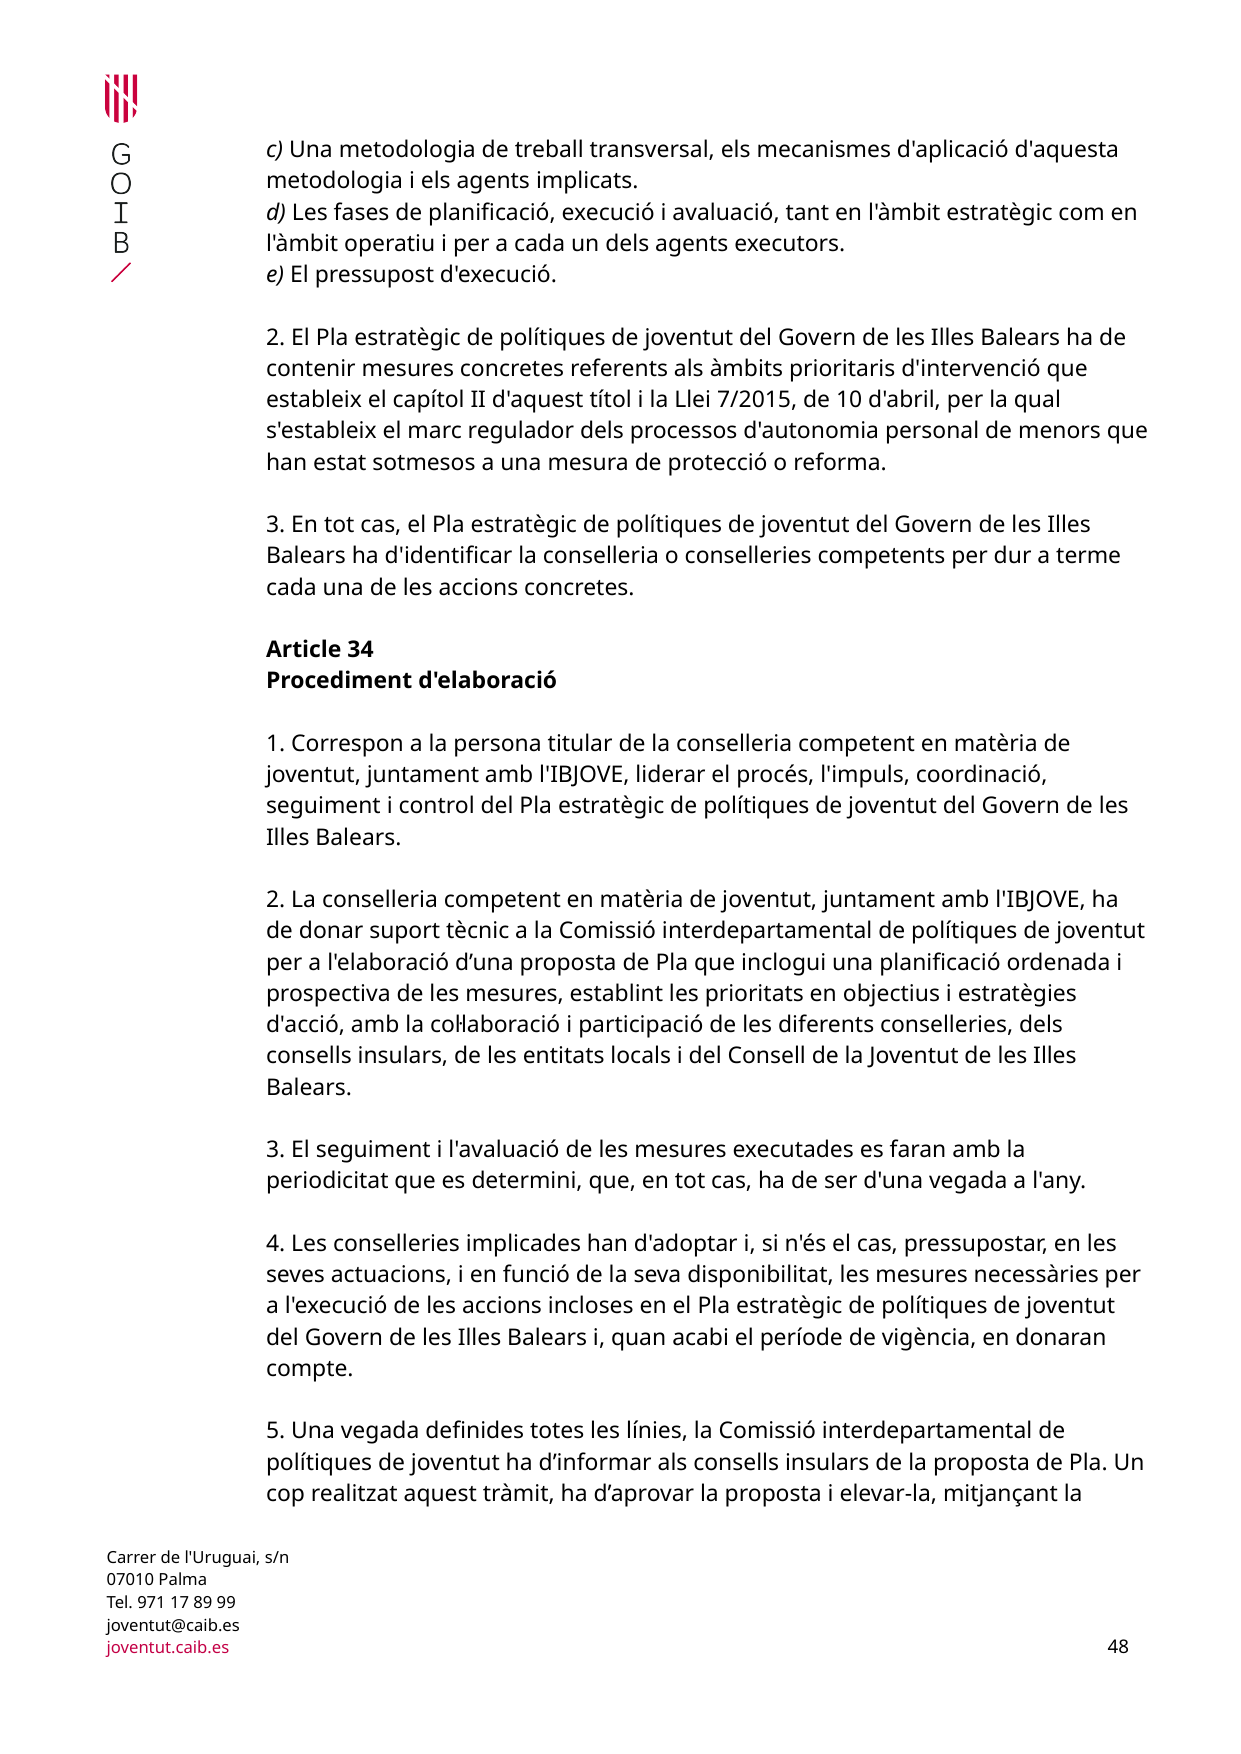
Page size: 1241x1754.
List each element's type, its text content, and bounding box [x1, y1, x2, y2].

text 2. La conselleria competent en matèria de joventut, juntament amb l'IBJOVE, ha de donar suport tècnic a la Comissió interdepartamental de polítiques de joventut per a l'elaboració d’una proposta de Pla que inclogui una planificació ordenada i prospectiva de les mesures, establint les prioritats en objectius i estratègies d'acció, amb la col·laboració i participació de les diferents conselleries, dels consells insulars, de les entitats locals i del Consell de la Joventut de les Illes Balears. [266, 883, 1152, 1102]
picture [76, 51, 166, 313]
text Article 34 [266, 633, 1152, 664]
text 4. Les conselleries implicades han d'adoptar i, si n'és el cas, pressupostar, en les seves actuacions, i en funció de la seva disponibilitat, les mesures necessàries per a l'execució de les accions incloses en el Pla estratègic de polítiques de joventut del Govern de les Illes Balears i, quan acabi el període de vigència, en donaran compte. [266, 1227, 1152, 1383]
text Procediment d'elaboració [266, 664, 1152, 695]
text 3. El seguiment i l'avaluació de les mesures executades es faran amb la periodicitat que es determini, que, en tot cas, ha de ser d'una vegada a l'any. [266, 1133, 1152, 1195]
text 5. Una vegada definides totes les línies, la Comissió interdepartamental de polítiques de joventut ha d’informar als consells insulars de la proposta de Pla. Un cop realitzat aquest tràmit, ha d’aprovar la proposta i elevar-la, mitjançant la [266, 1414, 1152, 1508]
text 1. Correspon a la persona titular de la conselleria competent en matèria de joventut, juntament amb l'IBJOVE, liderar el procés, l'impuls, coordinació, seguiment i control del Pla estratègic de polítiques de joventut del Govern de les Illes Balears. [266, 727, 1152, 852]
text c) Una metodologia de treball transversal, els mecanismes d'aplicació d'aquesta metodologia i els agents implicats. [266, 133, 1152, 195]
text d) Les fases de planificació, execució i avaluació, tant en l'àmbit estratègic com en l'àmbit operatiu i per a cada un dels agents executors. [266, 195, 1152, 258]
text e) El pressupost d'execució. [266, 258, 1152, 289]
text 2. El Pla estratègic de polítiques de joventut del Govern de les Illes Balears ha de contenir mesures concretes referents als àmbits prioritaris d'intervenció que estableix el capítol II d'aquest títol i la Llei 7/2015, de 10 d'abril, per la qual s'estableix el marc regulador dels processos d'autonomia personal de menors que han estat sotmesos a una mesura de protecció o reforma. [266, 320, 1152, 477]
text 3. En tot cas, el Pla estratègic de polítiques de joventut del Govern de les Illes Balears ha d'identificar la conselleria o conselleries competents per dur a terme cada una de les accions concretes. [266, 508, 1152, 602]
